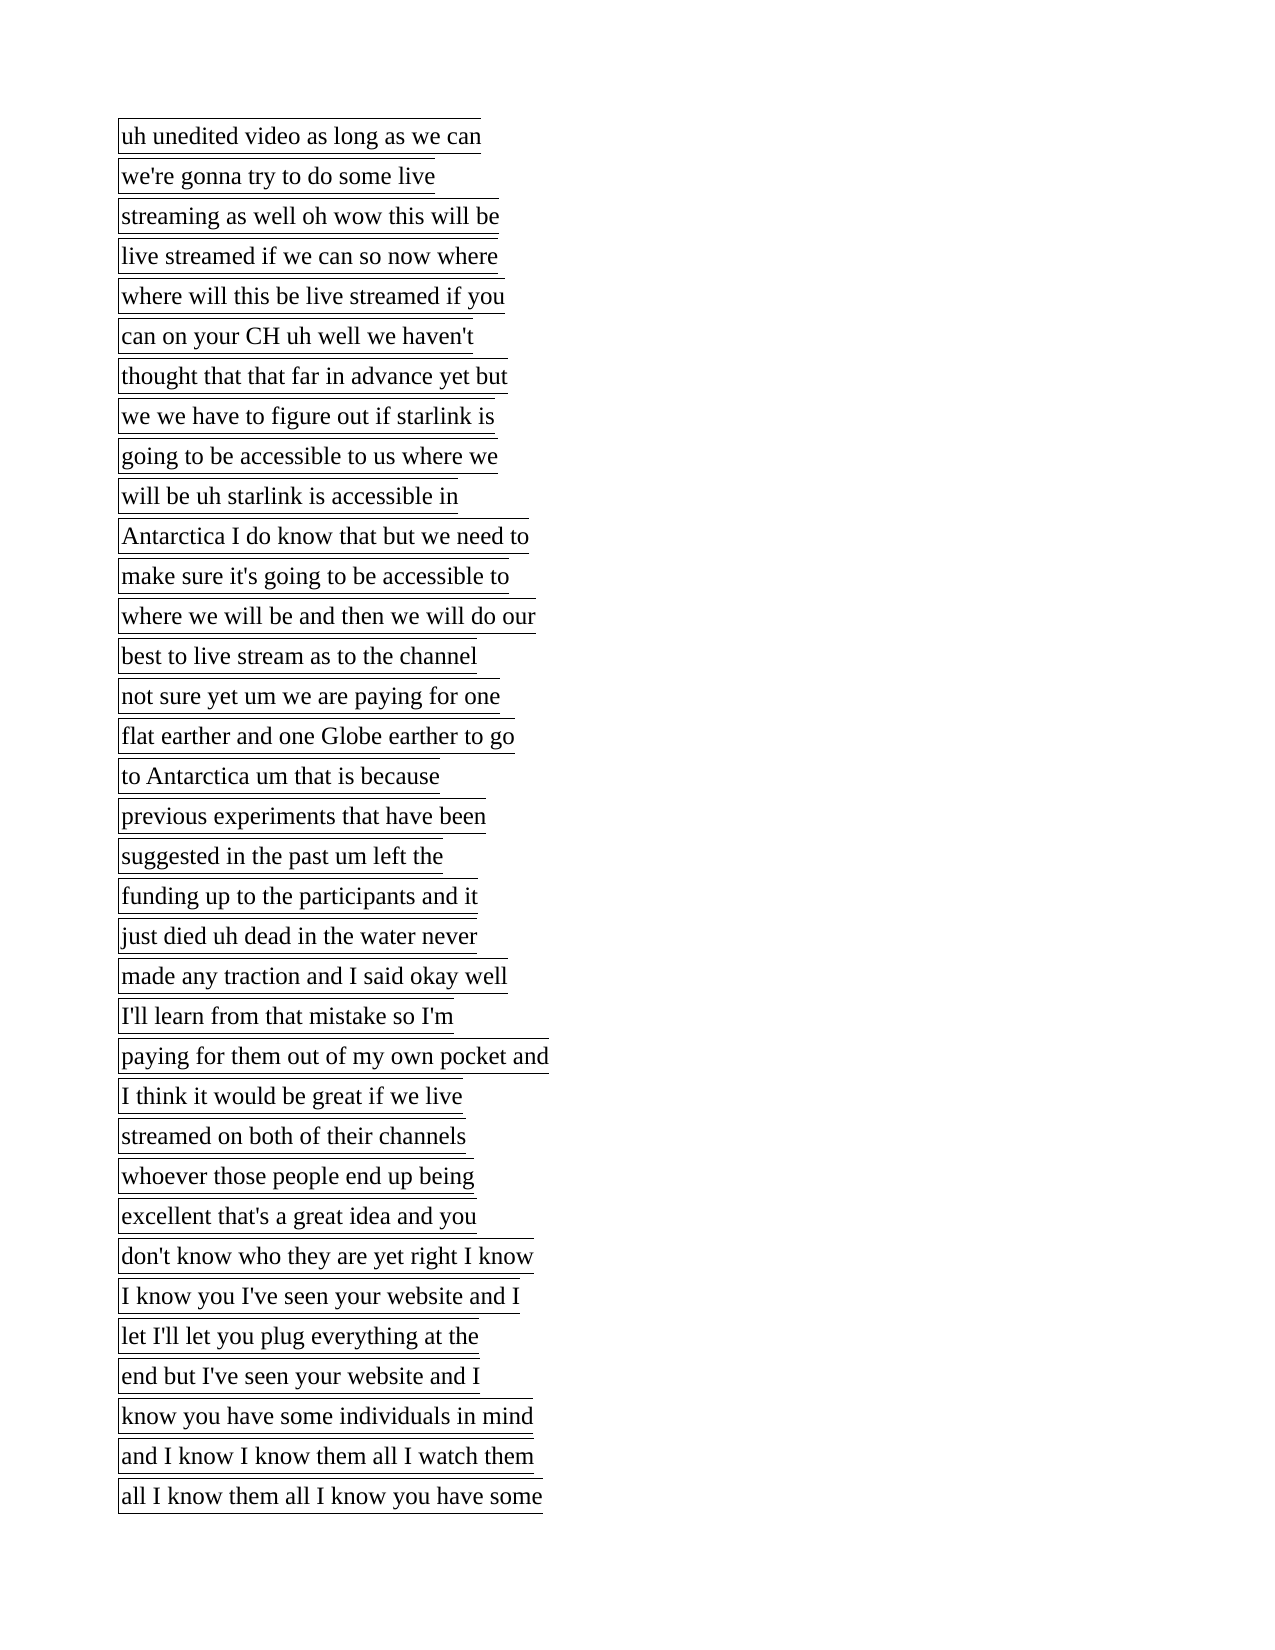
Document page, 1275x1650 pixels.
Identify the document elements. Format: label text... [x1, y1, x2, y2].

text uh unedited video as long as we can we're gonna try to do some live streaming as well oh wow this will be live streamed if we can so now where where will this be live streamed if you can on your CH uh well we haven't thought that that far in advance yet but we we have to figure out if starlink is going to be accessible to us where we will be uh starlink is accessible in Antarctica I do know that but we need to make sure it's going to be accessible to where we will be and then we will do our best to live stream as to the channel not sure yet um we are paying for one flat earther and one Globe earther to go to Antarctica um that is because previous experiments that have been suggested in the past um left the funding up to the participants and it just died uh dead in the water never made any traction and I said okay well I'll learn from that mistake so I'm paying for them out of my own pocket and I think it would be great if we live streamed on both of their channels whoever those people end up being excellent that's a great idea and you don't know who they are yet right I know I know you I've seen your website and I let I'll let you plug everything at the end but I've seen your website and I know you have some individuals in mind and I know I know them all I watch them all I know them all I know you have some [118, 118, 1157, 1513]
